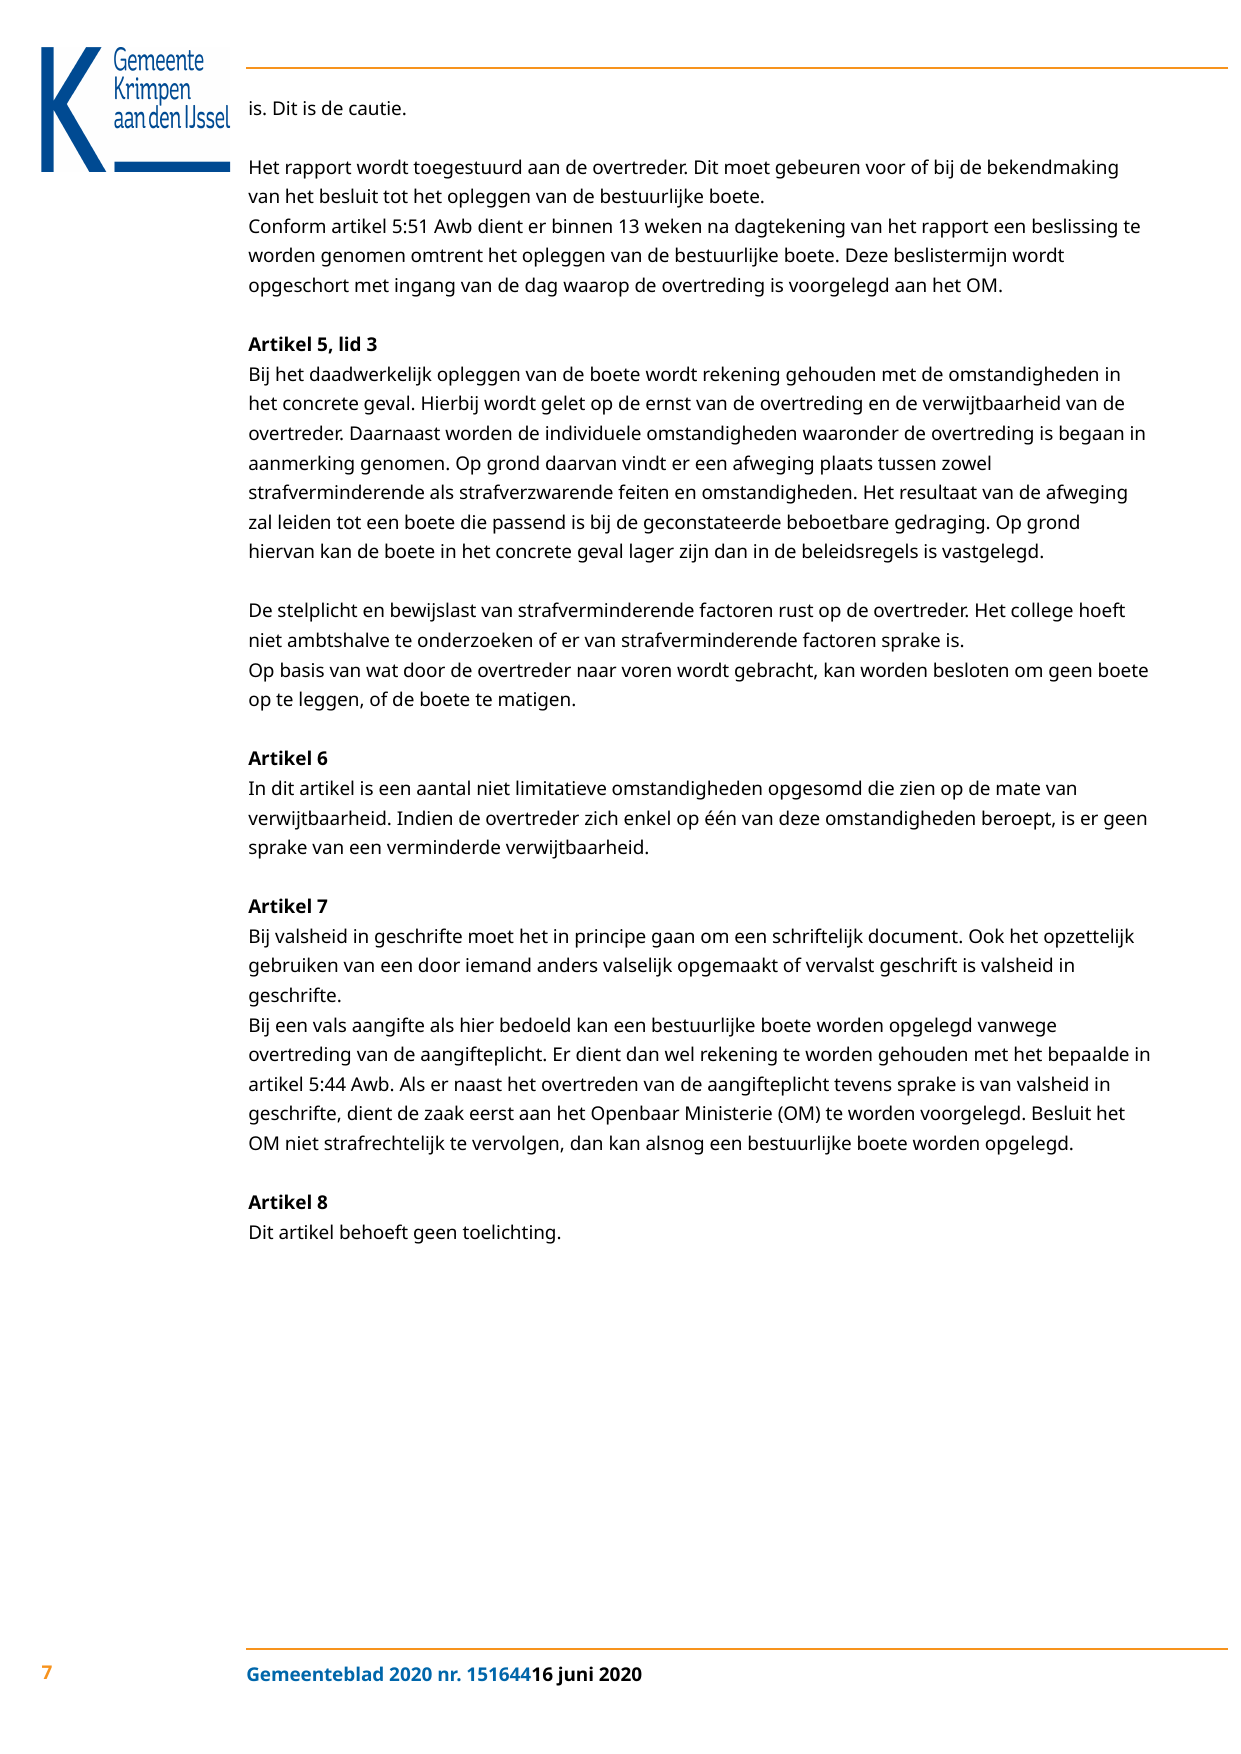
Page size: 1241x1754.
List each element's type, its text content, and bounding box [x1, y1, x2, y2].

text Artikel 8 [248, 1189, 1152, 1215]
text Artikel 7 [248, 893, 1152, 919]
text Artikel 6 [248, 746, 1152, 771]
text De stelplicht en bewijslast van strafverminderende factoren rust op de overtreder. Het college hoeft niet ambtshalve te onderzoeken of er van strafverminderende factoren sprake is. [248, 598, 1152, 653]
text Artikel 5, lid 3 [248, 331, 1152, 357]
picture [41, 47, 231, 172]
text Bij valsheid in geschrifte moet het in principe gaan om een schriftelijk document. Ook het opzettelijk gebruiken van een door iemand anders valselijk opgemaakt of vervalst geschrift is valsheid in geschrifte. [248, 923, 1152, 1008]
text Bij een vals aangifte als hier bedoeld kan een bestuurlijke boete worden opgelegd vanwege overtreding van de aangifteplicht. Er dient dan wel rekening te worden gehouden met het bepaalde in artikel 5:44 Awb. Als er naast het overtreden van de aangifteplicht tevens sprake is van valsheid in geschrifte, dient de zaak eerst aan het Openbaar Ministerie (OM) te worden voorgelegd. Besluit het OM niet strafrechtelijk te vervolgen, dan kan alsnog een bestuurlijke boete worden opgelegd. [248, 1012, 1152, 1156]
text In dit artikel is een aantal niet limitatieve omstandigheden opgesomd die zien op de mate van verwijtbaarheid. Indien de overtreder zich enkel op één van deze omstandigheden beroept, is er geen sprake van een verminderde verwijtbaarheid. [248, 775, 1152, 860]
text is. Dit is de cautie. [248, 95, 1152, 121]
text Dit artikel behoeft geen toelichting. [248, 1219, 1152, 1245]
text Het rapport wordt toegestuurd aan de overtreder. Dit moet gebeuren voor of bij de bekendmaking van het besluit tot het opleggen van de bestuurlijke boete. [248, 154, 1152, 209]
text Bij het daadwerkelijk opleggen van de boete wordt rekening gehouden met de omstandigheden in het concrete geval. Hierbij wordt gelet op de ernst van de overtreding en de verwijtbaarheid van de overtreder. Daarnaast worden de individuele omstandigheden waaronder de overtreding is begaan in aanmerking genomen. Op grond daarvan vindt er een afweging plaats tussen zowel strafverminderende als strafverzwarende feiten en omstandigheden. Het resultaat van de afweging zal leiden tot een boete die passend is bij de geconstateerde beboetbare gedraging. Op grond hiervan kan de boete in het concrete geval lager zijn dan in de beleidsregels is vastgelegd. [248, 361, 1152, 564]
text Op basis van wat door de overtreder naar voren wordt gebracht, kan worden besloten om geen boete op te leggen, of de boete te matigen. [248, 657, 1152, 712]
text Conform artikel 5:51 Awb dient er binnen 13 weken na dagtekening van het rapport een beslissing te worden genomen omtrent het opleggen van de bestuurlijke boete. Deze beslistermijn wordt opgeschort met ingang van de dag waarop de overtreding is voorgelegd aan het OM. [248, 213, 1152, 298]
